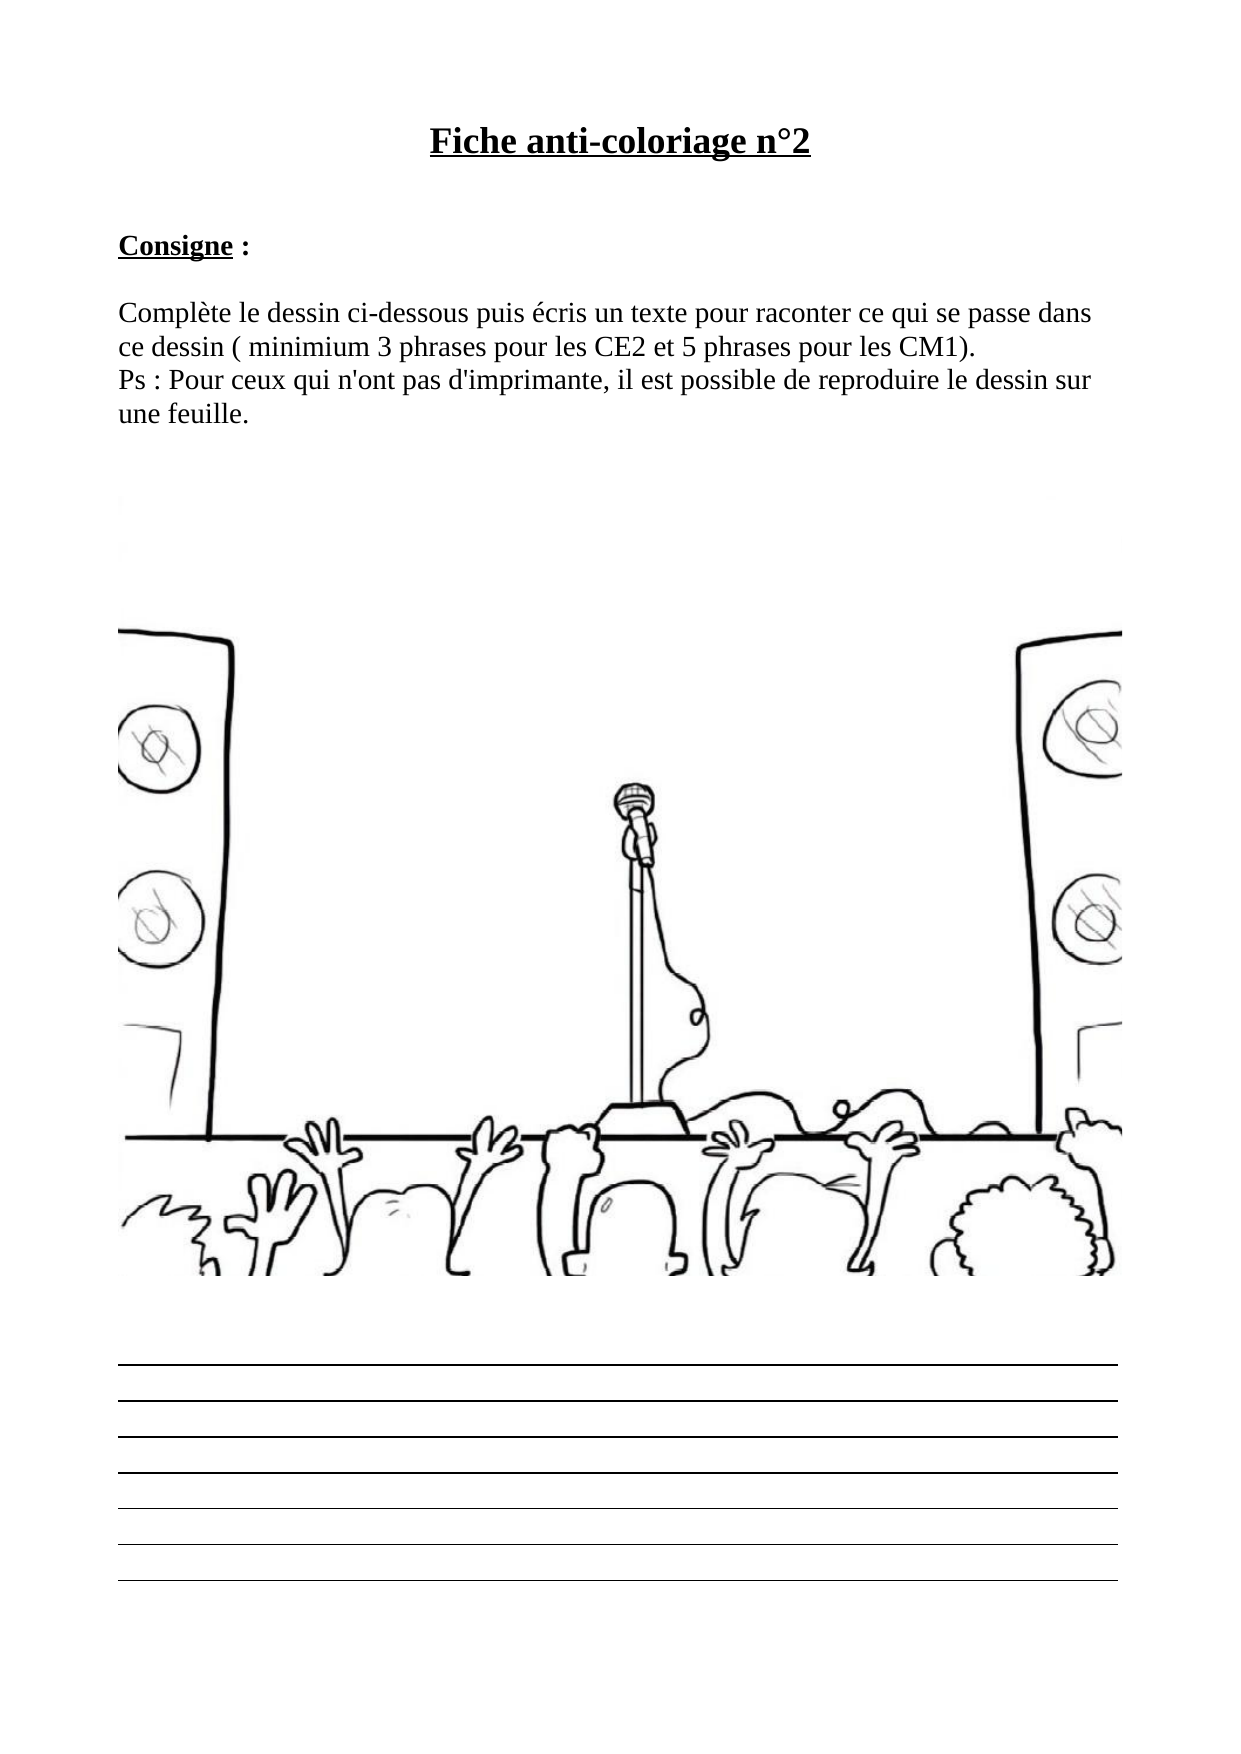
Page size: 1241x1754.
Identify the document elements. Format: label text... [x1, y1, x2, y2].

text Fiche anti-coloriage n°2 [118, 118, 1122, 161]
text Ps : Pour ceux qui n'ont pas d'imprimante, il est possible de reproduire le dessin sur une feuille. [118, 362, 1122, 429]
text Complète le dessin ci-dessous puis écris un texte pour raconter ce qui se passe dans ce dessin ( minimium 3 phrases pour les CE2 et 5 phrases pour les CM1). [118, 295, 1122, 362]
text Consigne : [118, 228, 1122, 262]
